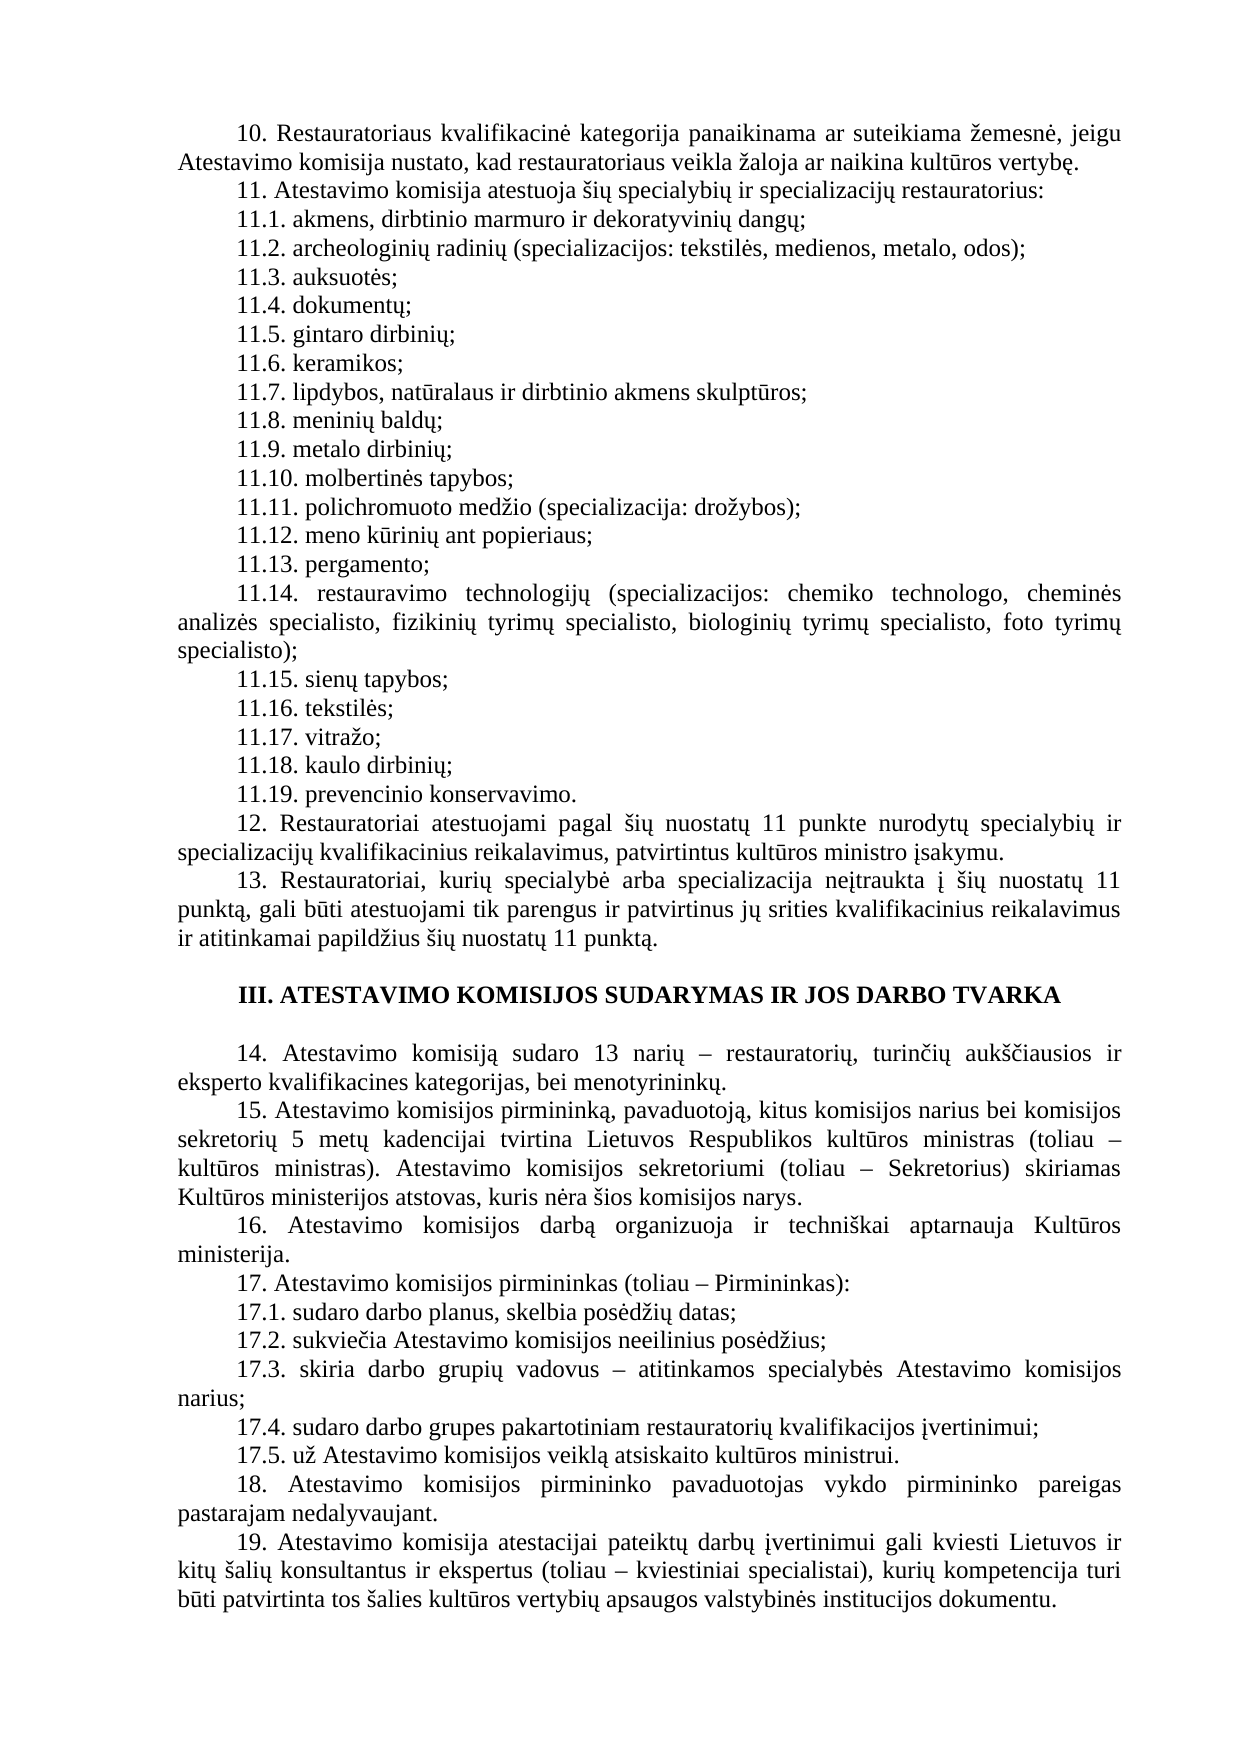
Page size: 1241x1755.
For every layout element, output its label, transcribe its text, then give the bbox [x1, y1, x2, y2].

text 17. Atestavimo komisijos pirmininkas (toliau – Pirmininkas): [177, 1268, 1122, 1297]
text 11.12. meno kūrinių ant popieriaus; [177, 521, 1122, 549]
text 14. Atestavimo komisiją sudaro 13 narių – restauratorių, turinčių aukščiausios ir eksperto kvalifikacines kategorijas, bei menotyrininkų. [177, 1038, 1122, 1096]
text 11.10. molbertinės tapybos; [177, 463, 1122, 492]
text 12. Restauratoriai atestuojami pagal šių nuostatų 11 punkte nurodytų specialybių ir specializacijų kvalifikacinius reikalavimus, patvirtintus kultūros ministro įsakymu. [177, 808, 1122, 866]
text 16. Atestavimo komisijos darbą organizuoja ir techniškai aptarnauja Kultūros ministerija. [177, 1211, 1122, 1268]
text 17.4. sudaro darbo grupes pakartotiniam restauratorių kvalifikacijos įvertinimui; [177, 1412, 1122, 1441]
text 10. Restauratoriaus kvalifikacinė kategorija panaikinama ar suteikiama žemesnė, jeigu Atestavimo komisija nustato, kad restauratoriaus veikla žaloja ar naikina kultūros vertybę. [177, 118, 1122, 176]
text 11.14. restauravimo technologijų (specializacijos: chemiko technologo, cheminės analizės specialisto, fizikinių tyrimų specialisto, biologinių tyrimų specialisto, foto tyrimų specialisto); [177, 578, 1122, 664]
text 11.3. auksuotės; [177, 262, 1122, 291]
text 11.7. lipdybos, natūralaus ir dirbtinio akmens skulptūros; [177, 377, 1122, 406]
text 17.1. sudaro darbo planus, skelbia posėdžių datas; [177, 1297, 1122, 1326]
text 11.9. metalo dirbinių; [177, 434, 1122, 463]
text 11.13. pergamento; [177, 549, 1122, 578]
text 18. Atestavimo komisijos pirmininko pavaduotojas vykdo pirmininko pareigas pastarajam nedalyvaujant. [177, 1469, 1122, 1527]
text 11.6. keramikos; [177, 348, 1122, 377]
text 17.3. skiria darbo grupių vadovus – atitinkamos specialybės Atestavimo komisijos narius; [177, 1354, 1122, 1412]
text 11.18. kaulo dirbinių; [177, 751, 1122, 779]
text 13. Restauratoriai, kurių specialybė arba specializacija neįtraukta į šių nuostatų 11 punktą, gali būti atestuojami tik parengus ir patvirtinus jų srities kvalifikacinius reikalavimus ir atitinkamai papildžius šių nuostatų 11 punktą. [177, 866, 1122, 952]
text 11.5. gintaro dirbinių; [177, 319, 1122, 348]
text 11.17. vitražo; [177, 722, 1122, 751]
text 11.11. polichromuoto medžio (specializacija: drožybos); [177, 492, 1122, 521]
text 19. Atestavimo komisija atestacijai pateiktų darbų įvertinimui gali kviesti Lietuvos ir kitų šalių konsultantus ir ekspertus (toliau – kviestiniai specialistai), kurių kompetencija turi būti patvirtinta tos šalies kultūros vertybių apsaugos valstybinės institucijos dokumentu. [177, 1527, 1122, 1613]
text 11.1. akmens, dirbtinio marmuro ir dekoratyvinių dangų; [177, 204, 1122, 233]
text III. ATESTAVIMO KOMISIJOS SUDARYMAS IR JOS DARBO TVARKA [177, 981, 1122, 1009]
text 11.16. tekstilės; [177, 693, 1122, 722]
text 11. Atestavimo komisija atestuoja šių specialybių ir specializacijų restauratorius: [177, 176, 1122, 204]
text 11.8. meninių baldų; [177, 406, 1122, 434]
text 15. Atestavimo komisijos pirmininką, pavaduotoją, kitus komisijos narius bei komisijos sekretorių 5 metų kadencijai tvirtina Lietuvos Respublikos kultūros ministras (toliau – kultūros ministras). Atestavimo komisijos sekretoriumi (toliau – Sekretorius) skiriamas Kultūros ministerijos atstovas, kuris nėra šios komisijos narys. [177, 1096, 1122, 1211]
text 11.4. dokumentų; [177, 291, 1122, 319]
text 11.19. prevencinio konservavimo. [177, 779, 1122, 808]
text 11.2. archeologinių radinių (specializacijos: tekstilės, medienos, metalo, odos); [177, 233, 1122, 262]
text 11.15. sienų tapybos; [177, 664, 1122, 693]
text 17.5. už Atestavimo komisijos veiklą atsiskaito kultūros ministrui. [177, 1441, 1122, 1469]
text 17.2. sukviečia Atestavimo komisijos neeilinius posėdžius; [177, 1326, 1122, 1354]
